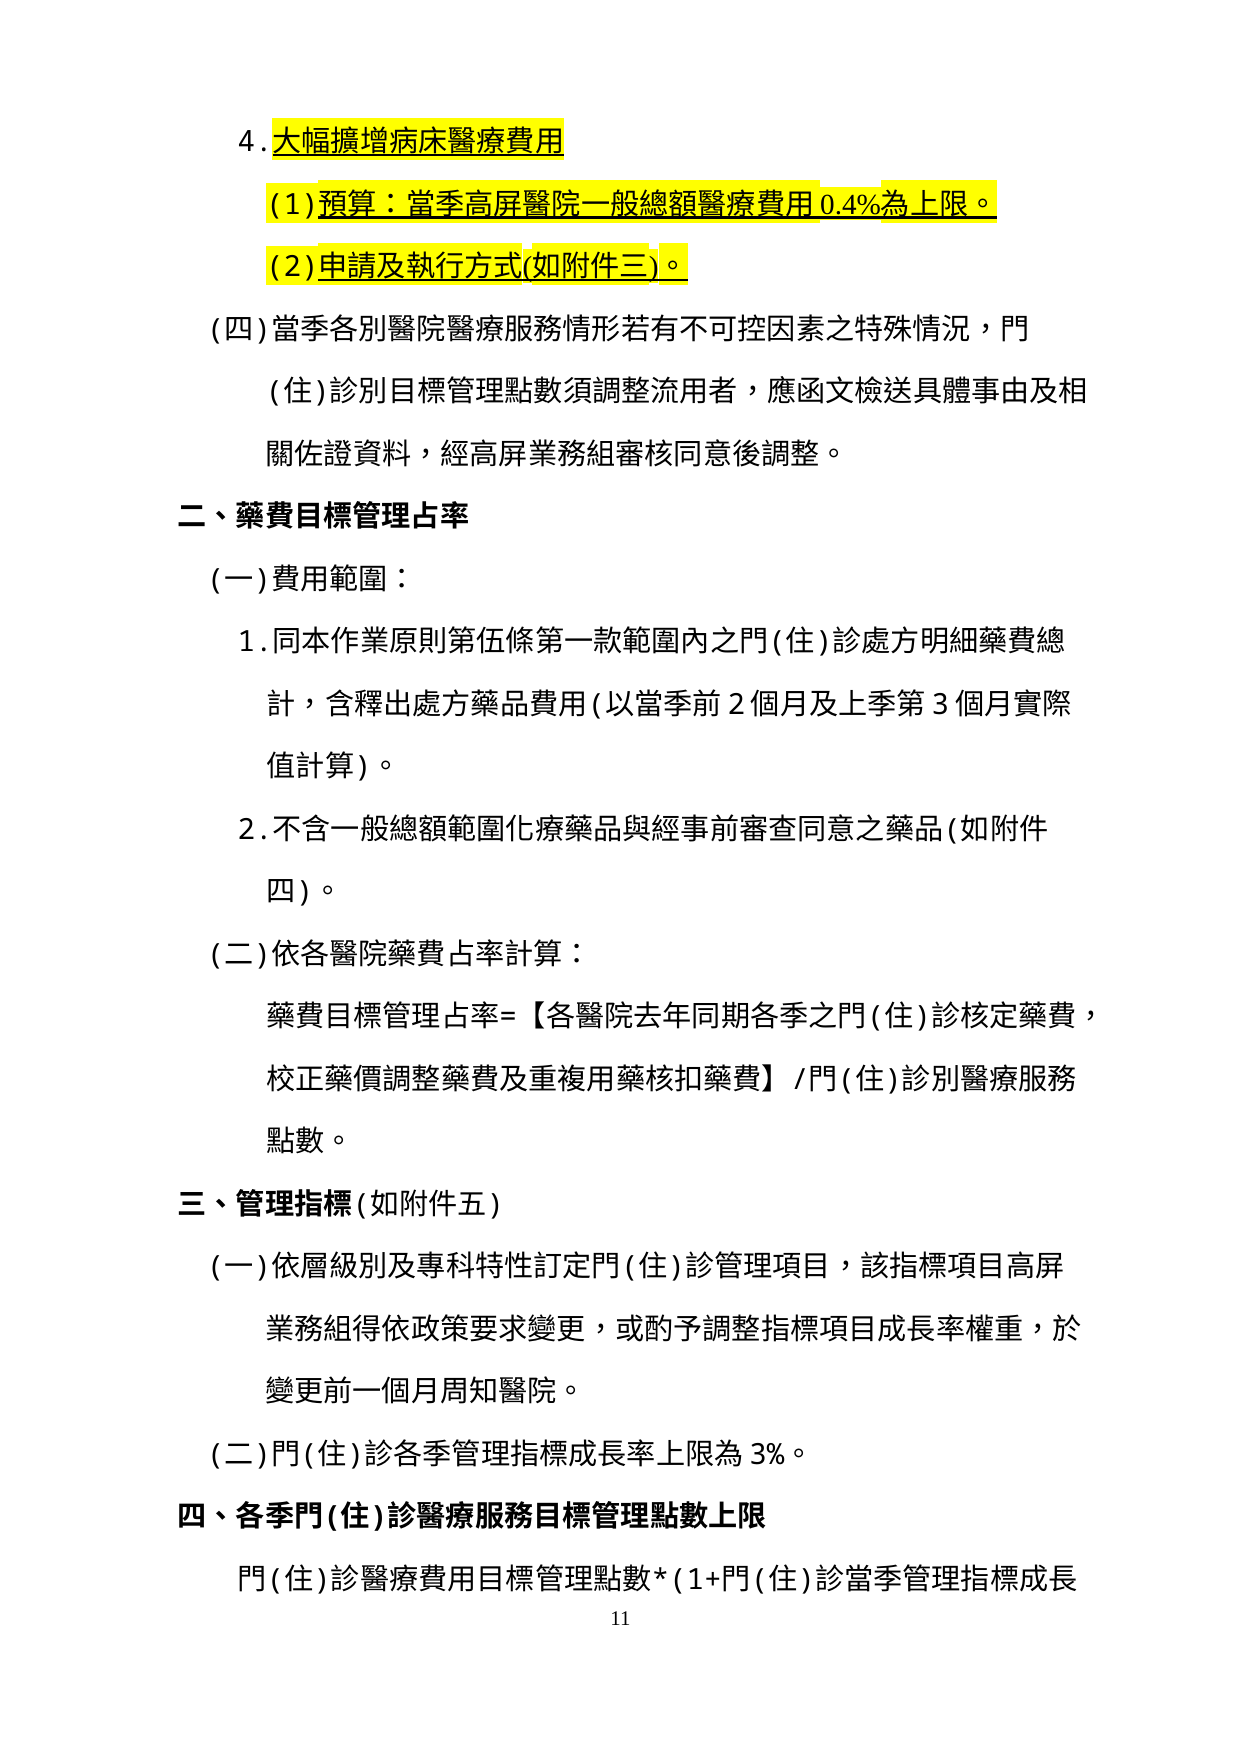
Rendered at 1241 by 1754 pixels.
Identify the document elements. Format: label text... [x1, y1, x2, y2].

text 2.不含一般總額範圍化療藥品與經事前審查同意之藥品(如附件四)。 [237, 785, 1092, 910]
text 1.同本作業原則第伍條第一款範圍內之門(住)診處方明細藥費總計，含釋出處方藥品費用(以當季前2個月及上季第3個月實際值計算)。 [237, 597, 1092, 785]
text 門(住)診醫療費用目標管理點數*(1+門(住)診當季管理指標成長 [237, 1535, 1092, 1597]
text 四、各季門(住)診醫療服務目標管理點數上限 [177, 1472, 1092, 1535]
text (2)申請及執行方式(如附件三)。 [266, 222, 1092, 285]
text (一)依層級別及專科特性訂定門(住)診管理項目，該指標項目高屏業務組得依政策要求變更，或酌予調整指標項目成長率權重，於變更前一個月周知醫院。 [207, 1222, 1092, 1410]
text 4.大幅擴增病床醫療費用 [237, 97, 1092, 160]
text (四)當季各別醫院醫療服務情形若有不可控因素之特殊情況，門(住)診別目標管理點數須調整流用者，應函文檢送具體事由及相關佐證資料，經高屏業務組審核同意後調整。 [207, 285, 1092, 472]
text (一)費用範圍： [207, 535, 1092, 597]
text 三、管理指標(如附件五) [177, 1160, 1092, 1222]
text (1)預算：當季高屏醫院一般總額醫療費用0.4%為上限。 [266, 160, 1092, 222]
text (二)門(住)診各季管理指標成長率上限為3%。 [207, 1410, 1092, 1472]
text 二、藥費目標管理占率 [177, 472, 1092, 535]
text 藥費目標管理占率=【各醫院去年同期各季之門(住)診核定藥費，校正藥價調整藥費及重複用藥核扣藥費】/門(住)診別醫療服務點數。 [266, 972, 1092, 1160]
text (二)依各醫院藥費占率計算： [207, 910, 1092, 972]
